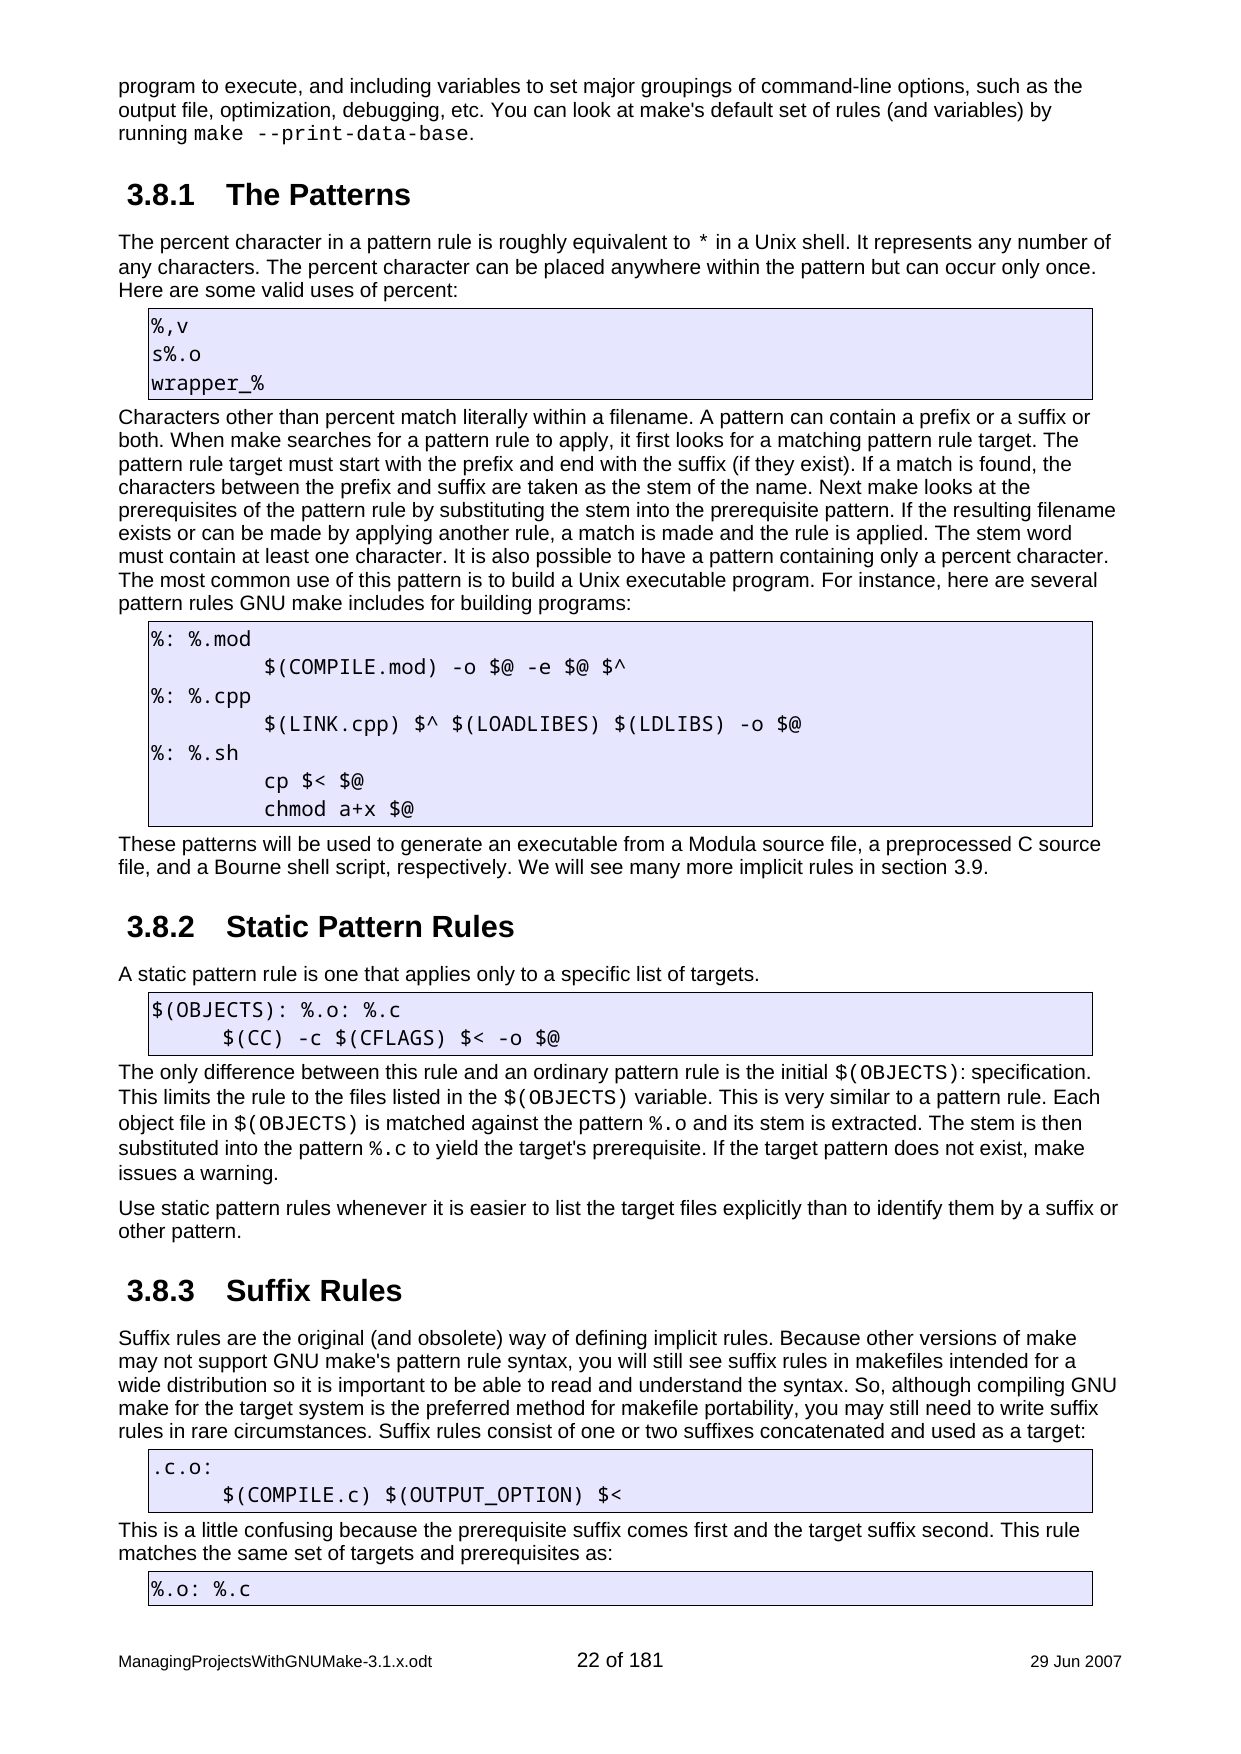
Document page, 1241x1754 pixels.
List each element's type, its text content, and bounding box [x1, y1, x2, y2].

text .c.o: [149, 1450, 1092, 1477]
text %: %.cpp [149, 678, 1092, 706]
text Suffix rules are the original (and obsolete) way of defining implicit rules. Because other versions of make may not support GNU make's pattern rule syntax, you will still see suffix rules in makefiles intended for a wide distribution so it is important to be able to read and understand the syntax. So, although compiling GNU make for the target system is the preferred method for makefile portability, you may still need to write suffix rules in rare circumstances. Suffix rules consist of one or two suffixes concatenated and used as a target: [118, 1327, 1122, 1443]
text The only difference between this rule and an ordinary pattern rule is the initial $(OBJECTS): specification. This limits the rule to the files listed in the $(OBJECTS) variable. This is very similar to a pattern rule. Each object file in $(OBJECTS) is matched against the pattern %.o and its stem is extracted. The stem is then substituted into the pattern %.c to yield the target's prerequisite. If the target pattern does not exist, make issues a warning. [118, 1061, 1122, 1184]
text program to execute, and including variables to set major groupings of command-line options, such as the output file, optimization, debugging, etc. You can look at make's default set of rules (and variables) by running make --print-data-base. [118, 75, 1122, 147]
text $(COMPILE.mod) -o $@ -e $@ $^ [149, 649, 1092, 678]
subtitle Suffix Rules [118, 1274, 1122, 1308]
subtitle The Patterns [118, 178, 1122, 212]
text Characters other than percent match literally within a filename. A pattern can contain a prefix or a suffix or both. When make searches for a pattern rule to apply, it first looks for a matching pattern rule target. The pattern rule target must start with the prefix and end with the suffix (if they exist). If a match is found, the characters between the prefix and suffix are taken as the stem of the name. Next make looks at the prerequisites of the pattern rule by substituting the stem into the prerequisite pattern. If the resulting filename exists or can be made by applying another rule, a match is made and the rule is applied. The stem word must contain at least one character. It is also possible to have a pattern containing only a percent character. The most common use of this pattern is to build a Unix executable program. For instance, here are several pattern rules GNU make includes for building programs: [118, 406, 1122, 615]
text $(COMPILE.c) $(OUTPUT_OPTION) $< [149, 1477, 1092, 1512]
text wrapper_% [149, 365, 1092, 399]
text The percent character in a pattern rule is roughly equivalent to * in a Unix shell. It represents any number of any characters. The percent character can be placed anywhere within the pattern but can occur only once. Here are some valid uses of percent: [118, 230, 1122, 302]
subtitle Static Pattern Rules [118, 909, 1122, 944]
text $(LINK.cpp) $^ $(LOADLIBES) $(LDLIBS) -o $@ [149, 706, 1092, 734]
text %,v [149, 309, 1092, 336]
text s%.o [149, 336, 1092, 365]
text A static pattern rule is one that applies only to a specific list of targets. [118, 962, 1122, 986]
text Use static pattern rules whenever it is easier to list the target files explicitly than to identify them by a suffix or other pattern. [118, 1197, 1122, 1243]
text chmod a+x $@ [149, 791, 1092, 826]
text %.o: %.c [149, 1572, 1092, 1605]
text cp $< $@ [149, 763, 1092, 791]
text $(CC) -c $(CFLAGS) $< -o $@ [149, 1020, 1092, 1055]
text This is a little confusing because the prerequisite suffix comes first and the target suffix second. This rule matches the same set of targets and prerequisites as: [118, 1518, 1122, 1565]
text %: %.mod [149, 622, 1092, 649]
text $(OBJECTS): %.o: %.c [149, 993, 1092, 1020]
text These patterns will be used to generate an executable from a Modula source file, a preprocessed C source file, and a Bourne shell script, respectively. We will see many more implicit rules in section 3.9. [118, 832, 1122, 878]
text %: %.sh [149, 734, 1092, 763]
